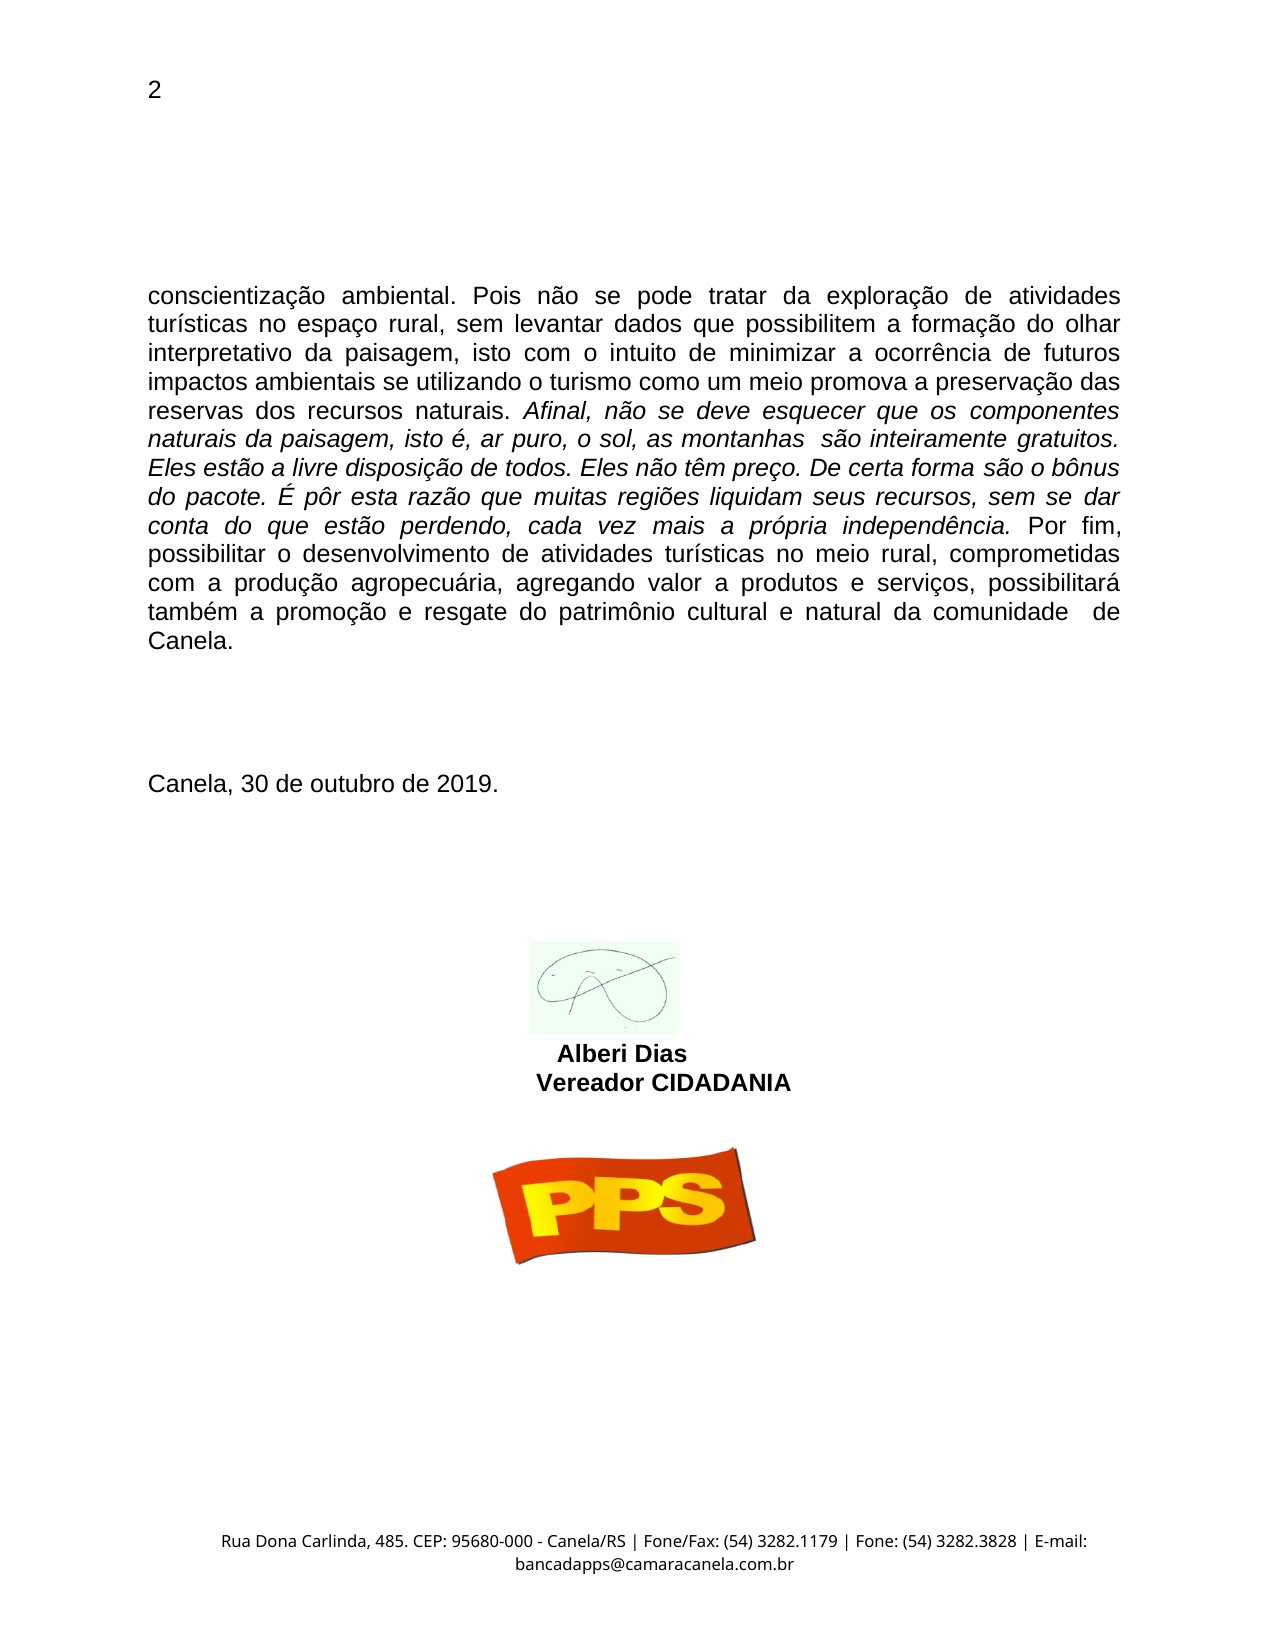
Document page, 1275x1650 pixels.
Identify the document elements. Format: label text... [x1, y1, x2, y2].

picture [479, 1133, 768, 1282]
text conscientização ambiental. Pois não se pode tratar da exploração de atividades turísticas no espaço rural, sem levantar dados que possibilitem a formação do olhar interpretativo da paisagem, isto com o intuito de minimizar a ocorrência de futuros impactos ambientais se utilizando o turismo como um meio promova a preservação das reservas dos recursos naturais. Afinal, não se deve esquecer que os componentes naturais da paisagem, isto é, ar puro, o sol, as montanhas são inteiramente gratuitos. Eles estão a livre disposição de todos. Eles não têm preço. De certa forma são o bônus do pacote. É pôr esta razão que muitas regiões liquidam seus recursos, sem se dar conta do que estão perdendo, cada vez mais a própria independência. Por fim, possibilitar o desenvolvimento de atividades turísticas no meio rural, comprometidas com a produção agropecuária, agregando valor a produtos e serviços, possibilitará também a promoção e resgate do patrimônio cultural e natural da comunidade de Canela. [148, 281, 1122, 654]
text Vereador CIDADANIA [148, 1068, 1122, 1097]
text Canela, 30 de outubro de 2019. [148, 769, 1122, 798]
picture [529, 941, 680, 1034]
text Alberi Dias [148, 1039, 1122, 1068]
